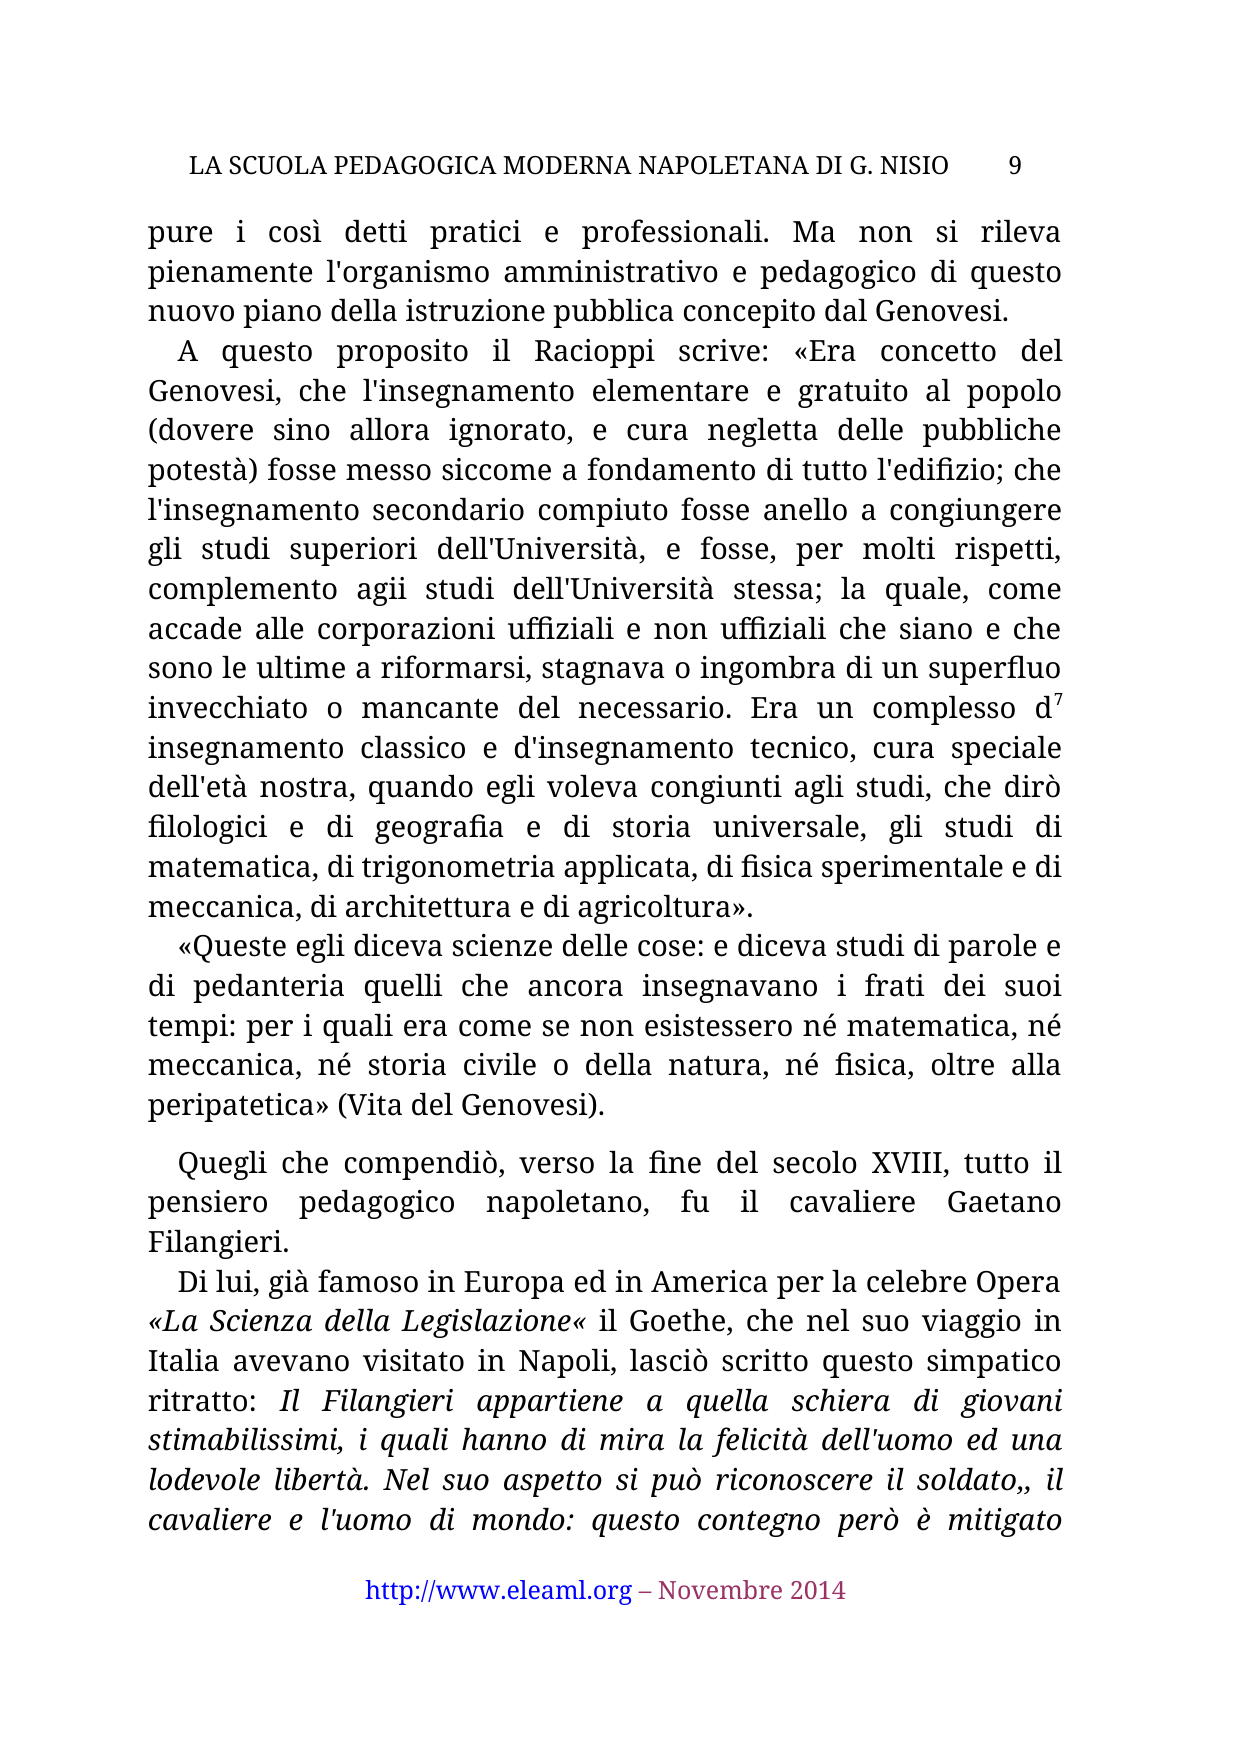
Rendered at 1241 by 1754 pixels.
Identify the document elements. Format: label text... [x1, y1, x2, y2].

text pure i così detti pratici e professionali. Ma non si rileva pienamente l'organismo amministrativo e pedagogico di questo nuovo piano della istruzione pubblica concepito dal Genovesi. [148, 211, 1063, 330]
text Quegli che compendiò, verso la fine del secolo XVIII, tutto il pensiero pedagogico napoletano, fu il cavaliere Gaetano Filangieri. [148, 1142, 1063, 1261]
text Di lui, già famoso in Europa ed in America per la celebre Opera «La Scienza della Legislazione« il Goethe, che nel suo viaggio in Italia avevano visitato in Napoli, lasciò scritto questo simpatico ritratto: Il Filangieri appartiene a quella schiera di giovani stimabilissimi, i quali hanno di mira la felicità dell'uomo ed una lodevole libertà. Nel suo aspetto si può riconoscere il soldato,, il cavaliere e l'uomo di mondo: questo contegno però è mitigato [148, 1261, 1063, 1539]
text A questo proposito il Racioppi scrive: «Era concetto del Genovesi, che l'insegnamento elementare e gratuito al popolo (dovere sino allora ignorato, e cura negletta delle pubbliche potestà) fosse messo siccome a fondamento di tutto l'edifizio; che l'insegnamento secondario compiuto fosse anello a congiungere gli studi superiori dell'Università, e fosse, per molti rispetti, complemento agii studi dell'Università stessa; la quale, come accade alle corporazioni uffiziali e non uffiziali che siano e che sono le ultime a riformarsi, stagnava o ingombra di un superfluo invecchiato o mancante del necessario. Era un complesso d7 insegnamento classico e d'insegnamento tecnico, cura speciale dell'età nostra, quando egli voleva congiunti agli studi, che dirò filologici e di geografia e di storia universale, gli studi di matematica, di trigonometria applicata, di fisica sperimentale e di meccanica, di architettura e di agricoltura». [148, 330, 1063, 926]
text «Queste egli diceva scienze delle cose: e diceva studi di parole e di pedanteria quelli che ancora insegnavano i frati dei suoi tempi: per i quali era come se non esistessero né matematica, né meccanica, né storia civile o della natura, né fisica, oltre alla peripatetica» (Vita del Genovesi). [148, 926, 1063, 1124]
